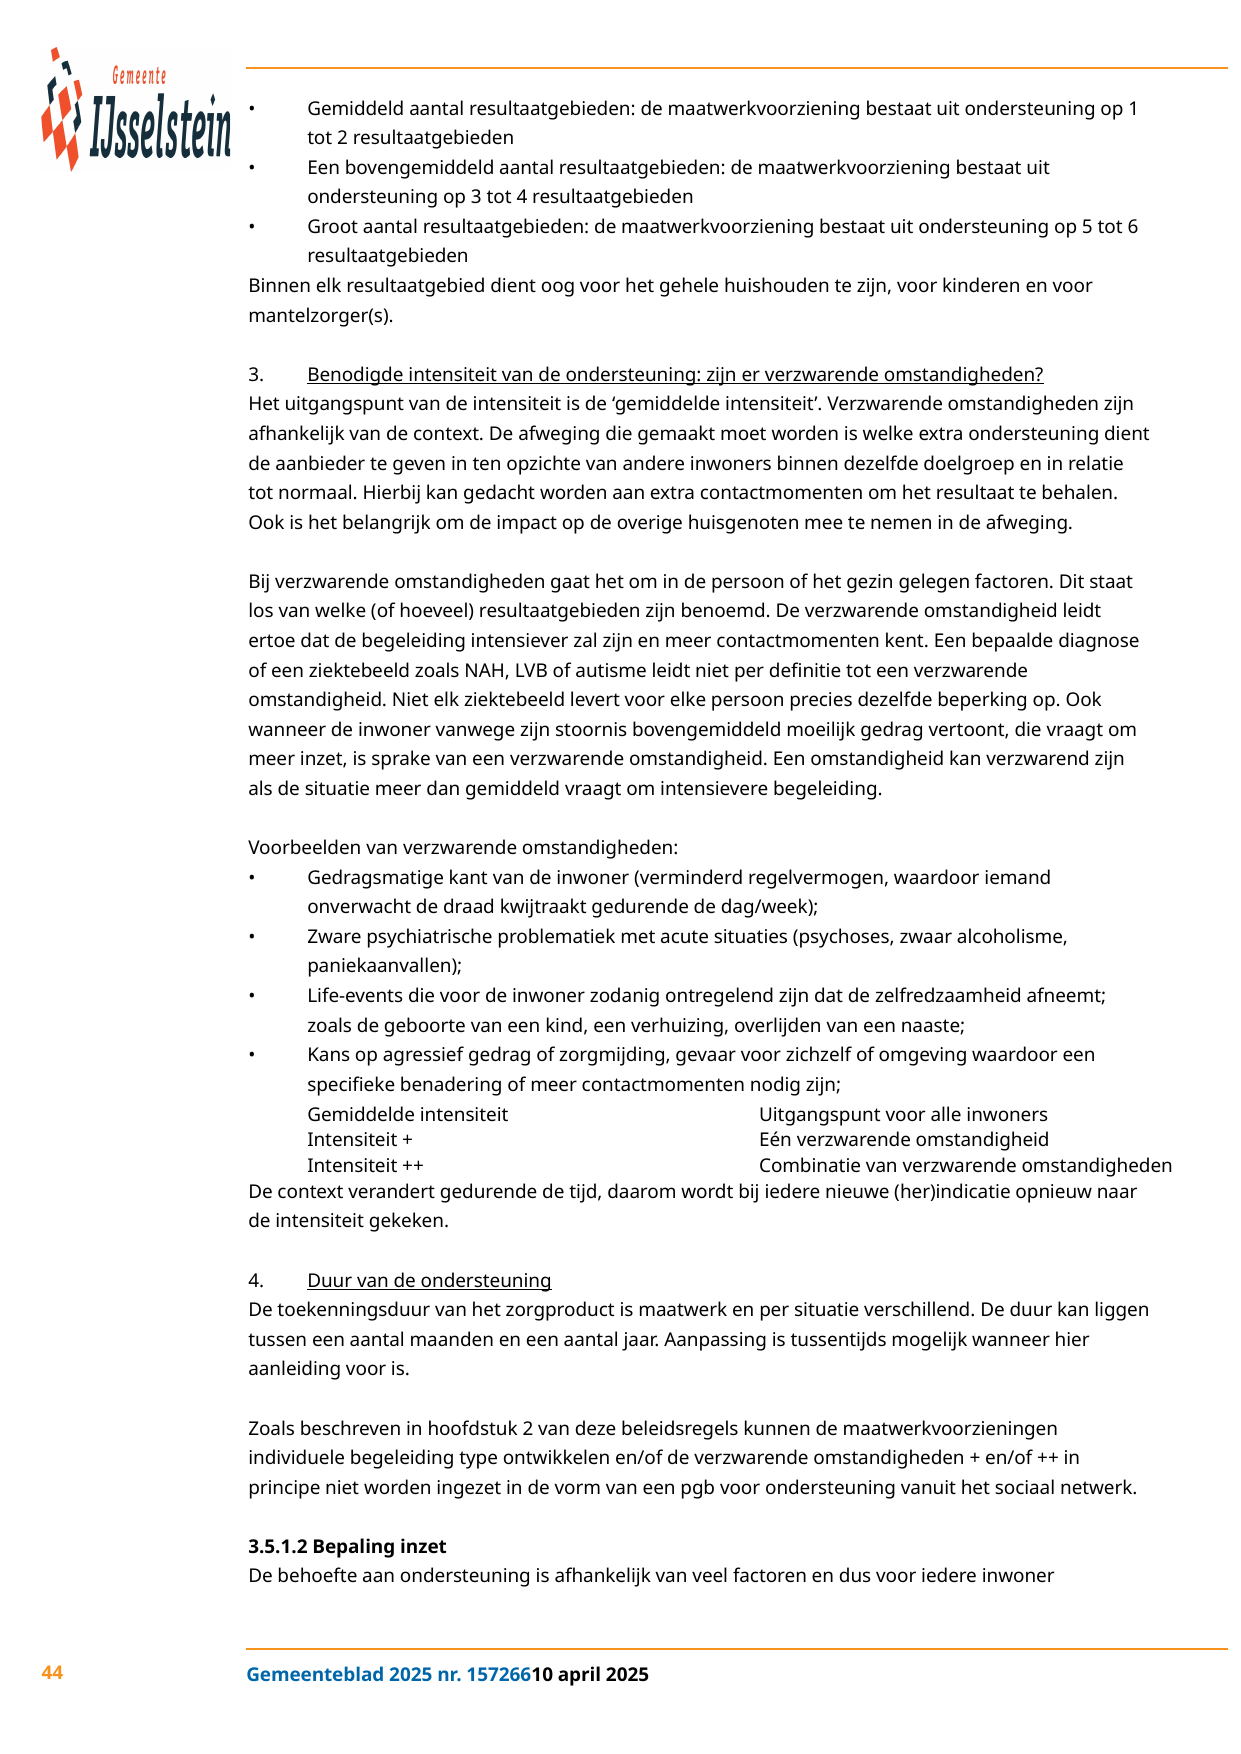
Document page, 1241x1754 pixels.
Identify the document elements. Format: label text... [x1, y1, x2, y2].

picture [41, 47, 231, 172]
list Life-events die voor de inwoner zodanig ontregelend zijn dat de zelfredzaamheid afneemt; zoals de geboorte van een kind, een verhuizing, overlijden van een naaste; [248, 982, 1152, 1038]
text De context verandert gedurende de tijd, daarom wordt bij iedere nieuwe (her)indicatie opnieuw naar de intensiteit gekeken. [248, 1178, 1152, 1233]
table_header Gemiddelde intensiteit [307, 1101, 759, 1126]
list Een bovengemiddeld aantal resultaatgebieden: de maatwerkvoorziening bestaat uit ondersteuning op 3 tot 4 resultaatgebieden [248, 154, 1152, 209]
text Zoals beschreven in hoofdstuk 2 van deze beleidsregels kunnen de maatwerkvoorzieningen individuele begeleiding type ontwikkelen en/of de verzwarende omstandigheden + en/of ++ in principe niet worden ingezet in de vorm van een pgb voor ondersteuning vanuit het sociaal netwerk. [248, 1415, 1152, 1499]
table_cell Eén verzwarende omstandigheid [759, 1126, 1211, 1152]
text 3.5.1.2 Bepaling inzet [248, 1533, 1152, 1559]
list Gedragsmatige kant van de inwoner (verminderd regelvermogen, waardoor iemand onverwacht de draad kwijtraakt gedurende de dag/week); [248, 864, 1152, 919]
text Bij verzwarende omstandigheden gaat het om in de persoon of het gezin gelegen factoren. Dit staat los van welke (of hoeveel) resultaatgebieden zijn benoemd. De verzwarende omstandigheid leidt ertoe dat de begeleiding intensiever zal zijn en meer contactmomenten kent. Een bepaalde diagnose of een ziektebeeld zoals NAH, LVB of autisme leidt niet per definitie tot een verzwarende omstandigheid. Niet elk ziektebeeld levert voor elke persoon precies dezelfde beperking op. Ook wanneer de inwoner vanwege zijn stoornis bovengemiddeld moeilijk gedrag vertoont, die vraagt om meer inzet, is sprake van een verzwarende omstandigheid. Een omstandigheid kan verzwarend zijn als de situatie meer dan gemiddeld vraagt om intensievere begeleiding. [248, 568, 1152, 801]
text Binnen elk resultaatgebied dient oog voor het gehele huishouden te zijn, voor kinderen en voor mantelzorger(s). [248, 272, 1152, 328]
text Het uitgangspunt van de intensiteit is de ‘gemiddelde intensiteit’. Verzwarende omstandigheden zijn afhankelijk van de context. De afweging die gemaakt moet worden is welke extra ondersteuning dient de aanbieder te geven in ten opzichte van andere inwoners binnen dezelfde doelgroep en in relatie tot normaal. Hierbij kan gedacht worden aan extra contactmomenten om het resultaat te behalen. Ook is het belangrijk om de impact op de overige huisgenoten mee te nemen in de afweging. [248, 391, 1152, 535]
table_header Uitgangspunt voor alle inwoners [759, 1101, 1211, 1126]
list Zware psychiatrische problematiek met acute situaties (psychoses, zwaar alcoholisme, paniekaanvallen); [248, 923, 1152, 978]
table_cell Combinatie van verzwarende omstandigheden [759, 1152, 1211, 1178]
text De behoefte aan ondersteuning is afhankelijk van veel factoren en dus voor iedere inwoner [248, 1563, 1152, 1588]
list Benodigde intensiteit van de ondersteuning: zijn er verzwarende omstandigheden? [248, 361, 1152, 387]
list Kans op agressief gedrag of zorgmijding, gevaar voor zichzelf of omgeving waardoor een specifieke benadering of meer contactmomenten nodig zijn; [248, 1041, 1152, 1097]
table_cell Intensiteit ++ [307, 1152, 759, 1178]
list Groot aantal resultaatgebieden: de maatwerkvoorziening bestaat uit ondersteuning op 5 tot 6 resultaatgebieden [248, 213, 1152, 268]
list Gemiddeld aantal resultaatgebieden: de maatwerkvoorziening bestaat uit ondersteuning op 1 tot 2 resultaatgebieden [248, 95, 1152, 150]
table_cell Intensiteit + [307, 1126, 759, 1152]
text De toekenningsduur van het zorgproduct is maatwerk en per situatie verschillend. De duur kan liggen tussen een aantal maanden en een aantal jaar. Aanpassing is tussentijds mogelijk wanneer hier aanleiding voor is. [248, 1296, 1152, 1381]
text Voorbeelden van verzwarende omstandigheden: [248, 834, 1152, 860]
list Duur van de ondersteuning [248, 1267, 1152, 1292]
